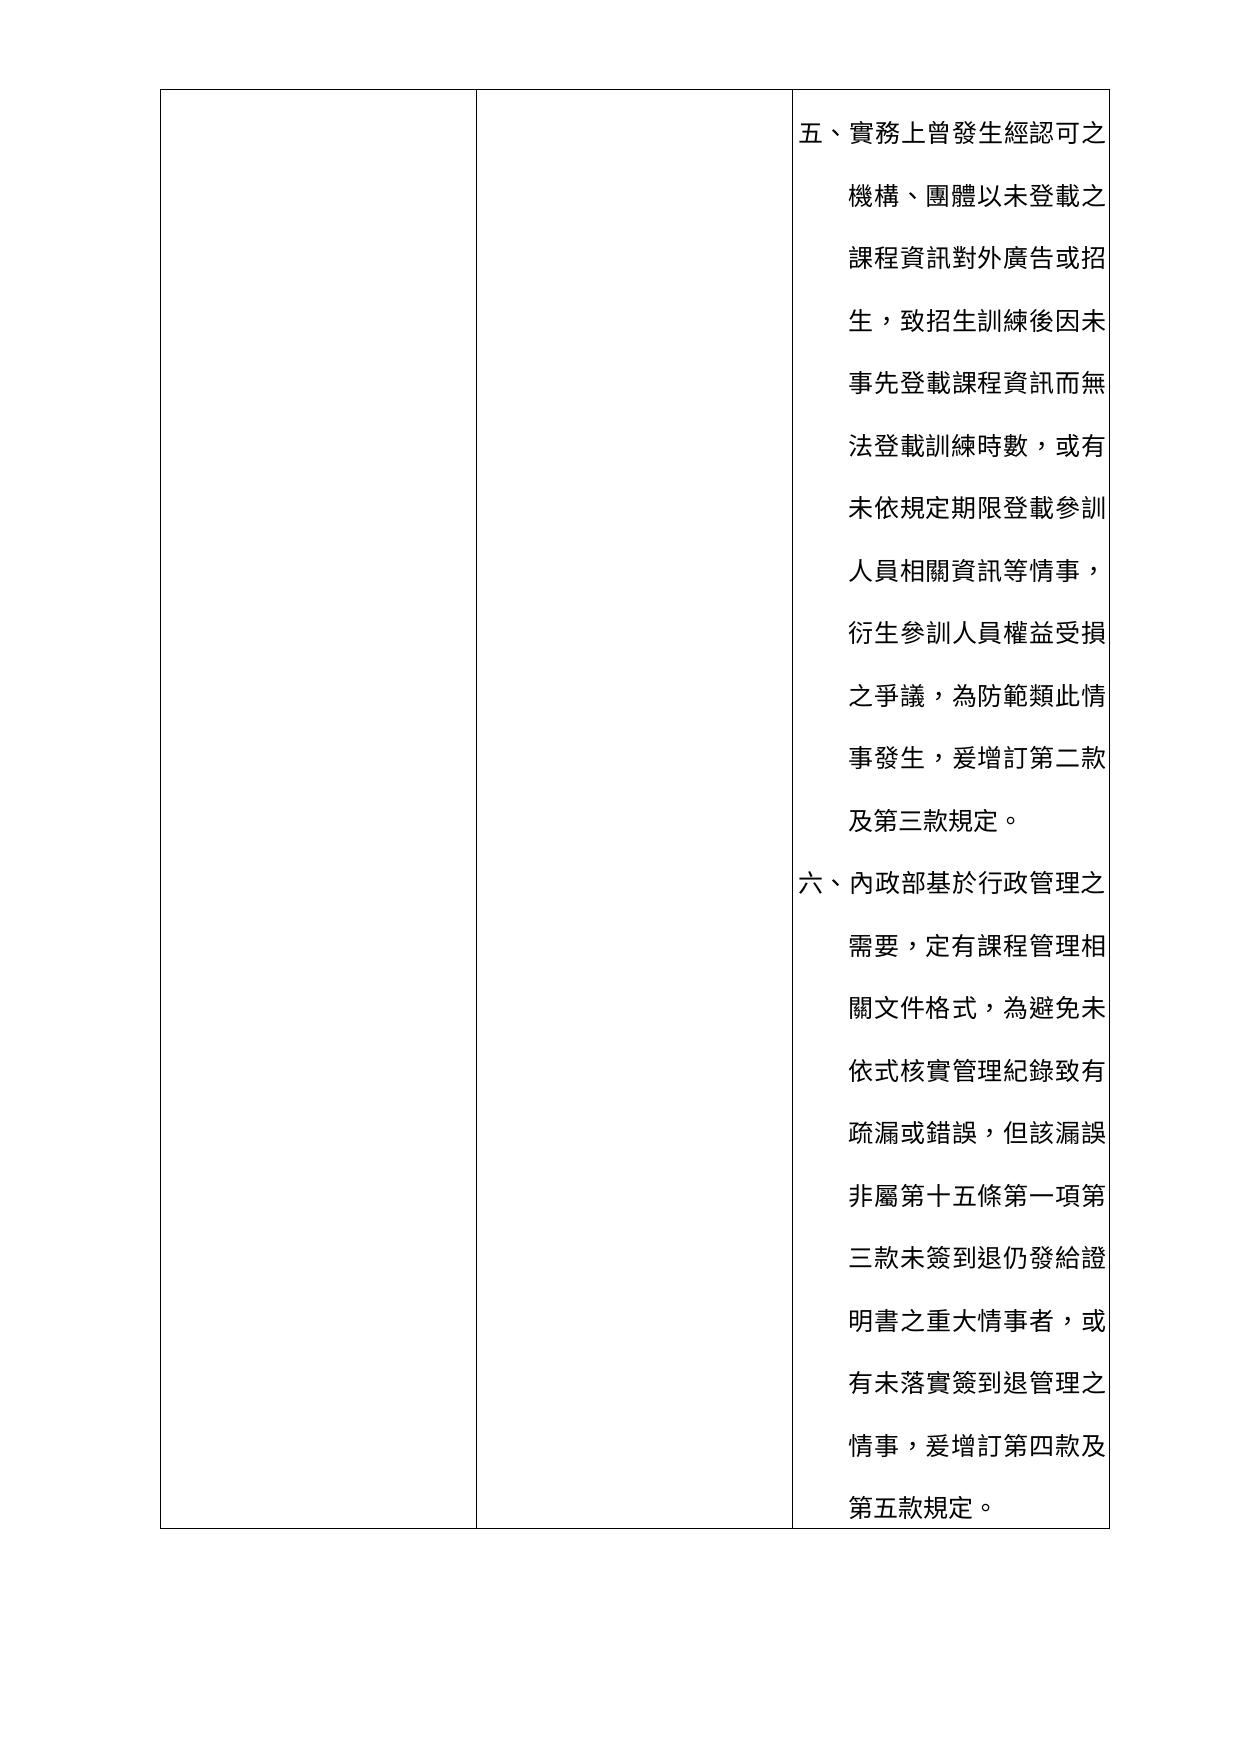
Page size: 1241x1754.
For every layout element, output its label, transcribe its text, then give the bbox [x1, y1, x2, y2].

table_cell [477, 90, 792, 1527]
table_cell 五、實務上曾發生經認可之機構、團體以未登載之課程資訊對外廣告或招生，致招生訓練後因未事先登載課程資訊而無法登載訓練時數，或有未依規定期限登載參訓人員相關資訊等情事，衍生參訓人員權益受損之爭議，為防範類此情事發生，爰增訂第二款及第三款規定。 六、內政部基於行政管理之需要，定有課程管理相關文件格式，為避免未依式核實管理紀錄致有疏漏或錯誤，但該漏誤非屬第十五條第一項第三款未簽到退仍發給證明書之重大情事者，或有未落實簽到退管理之情事，爰增訂第四款及第五款規定。 [793, 90, 1109, 1527]
table_cell [161, 90, 476, 1527]
